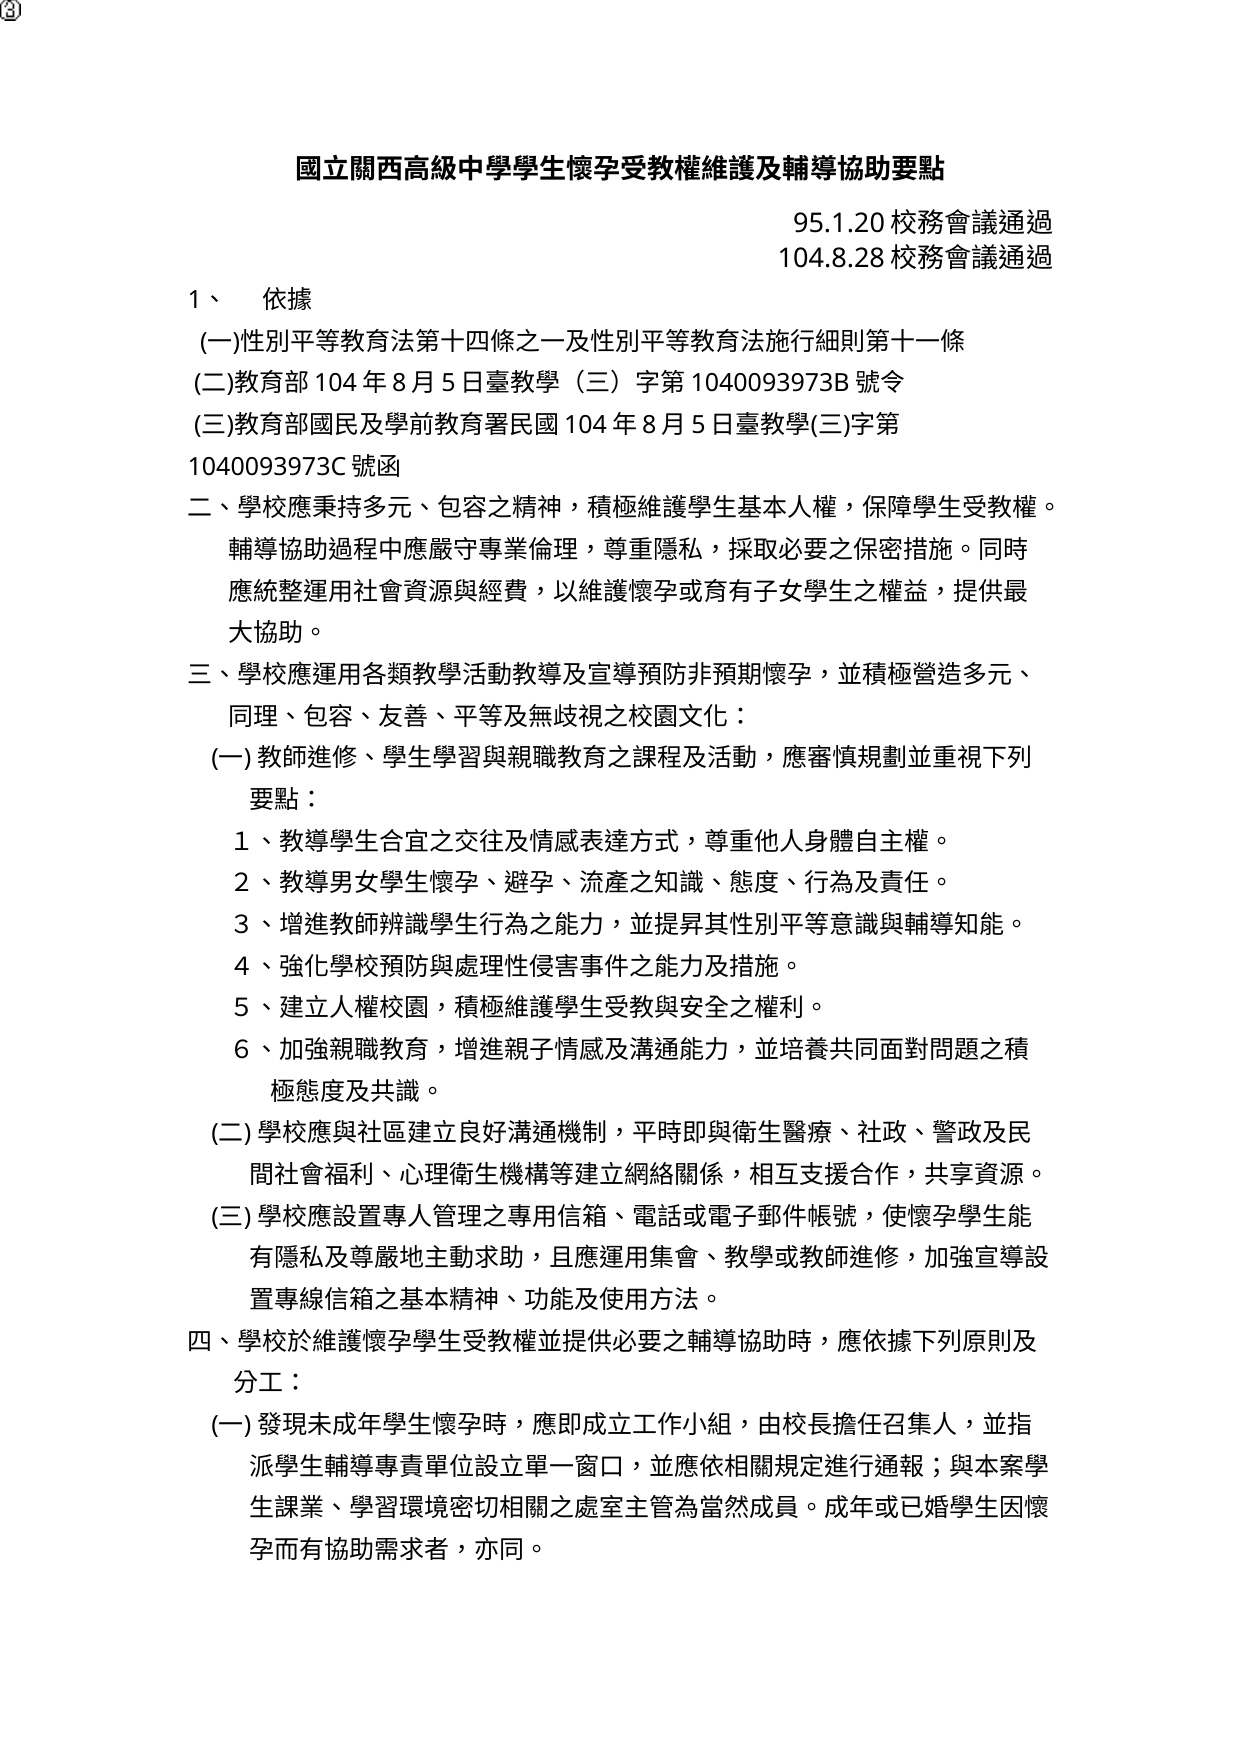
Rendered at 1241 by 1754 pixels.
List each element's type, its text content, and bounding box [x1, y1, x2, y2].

text 三、學校應運用各類教學活動教導及宣導預防非預期懷孕，並積極營造多元、同理、包容、友善、平等及無歧視之校園文化： [187, 650, 1053, 733]
text (二)教育部104年8月5日臺教學（三）字第1040093973B號令 [187, 358, 1053, 400]
text (一)性別平等教育法第十四條之一及性別平等教育法施行細則第十一條 [200, 317, 1053, 358]
text 二、學校應秉持多元、包容之精神，積極維護學生基本人權，保障學生受教權。輔導協助過程中應嚴守專業倫理，尊重隱私，採取必要之保密措施。同時應統整運用社會資源與經費，以維護懷孕或育有子女學生之權益，提供最大協助。 [187, 483, 1053, 650]
text (二) 學校應與社區建立良好溝通機制，平時即與衛生醫療、社政、警政及民間社會福利、心理衛生機構等建立網絡關係，相互支援合作，共享資源。 [211, 1108, 1053, 1192]
text 104.8.28校務會議通過 [187, 239, 1053, 275]
list 依據 [187, 275, 1053, 317]
text 國立關西高級中學學生懷孕受教權維護及輔導協助要點 [187, 150, 1053, 185]
text ３、增進教師辨識學生行為之能力，並提昇其性別平等意識與輔導知能。 [229, 900, 1053, 942]
text (一) 發現未成年學生懷孕時，應即成立工作小組，由校長擔任召集人，並指派學生輔導專責單位設立單一窗口，並應依相關規定進行通報；與本案學生課業、學習環境密切相關之處室主管為當然成員。成年或已婚學生因懷孕而有協助需求者，亦同。 [211, 1400, 1053, 1567]
picture [0, 0, 21, 21]
text ２、教導男女學生懷孕、避孕、流產之知識、態度、行為及責任。 [229, 858, 1053, 900]
text 95.1.20校務會議通過 [259, 204, 1053, 239]
text (一) 教師進修、學生學習與親職教育之課程及活動，應審慎規劃並重視下列要點： [211, 733, 1053, 817]
text (三) 學校應設置專人管理之專用信箱、電話或電子郵件帳號，使懷孕學生能有隱私及尊嚴地主動求助，且應運用集會、教學或教師進修，加強宣導設置專線信箱之基本精神、功能及使用方法。 [211, 1192, 1053, 1317]
text 四、學校於維護懷孕學生受教權並提供必要之輔導協助時，應依據下列原則及分工： [187, 1317, 1053, 1400]
text １、教導學生合宜之交往及情感表達方式，尊重他人身體自主權。 [229, 817, 1053, 858]
text ４、強化學校預防與處理性侵害事件之能力及措施。 [229, 942, 1053, 983]
text ５、建立人權校園，積極維護學生受教與安全之權利。 [229, 983, 1053, 1025]
text ６、加強親職教育，增進親子情感及溝通能力，並培養共同面對問題之積極態度及共識。 [229, 1025, 1053, 1108]
text (三)教育部國民及學前教育署民國104年8月5日臺教學(三)字第1040093973C號函 [187, 400, 1053, 483]
